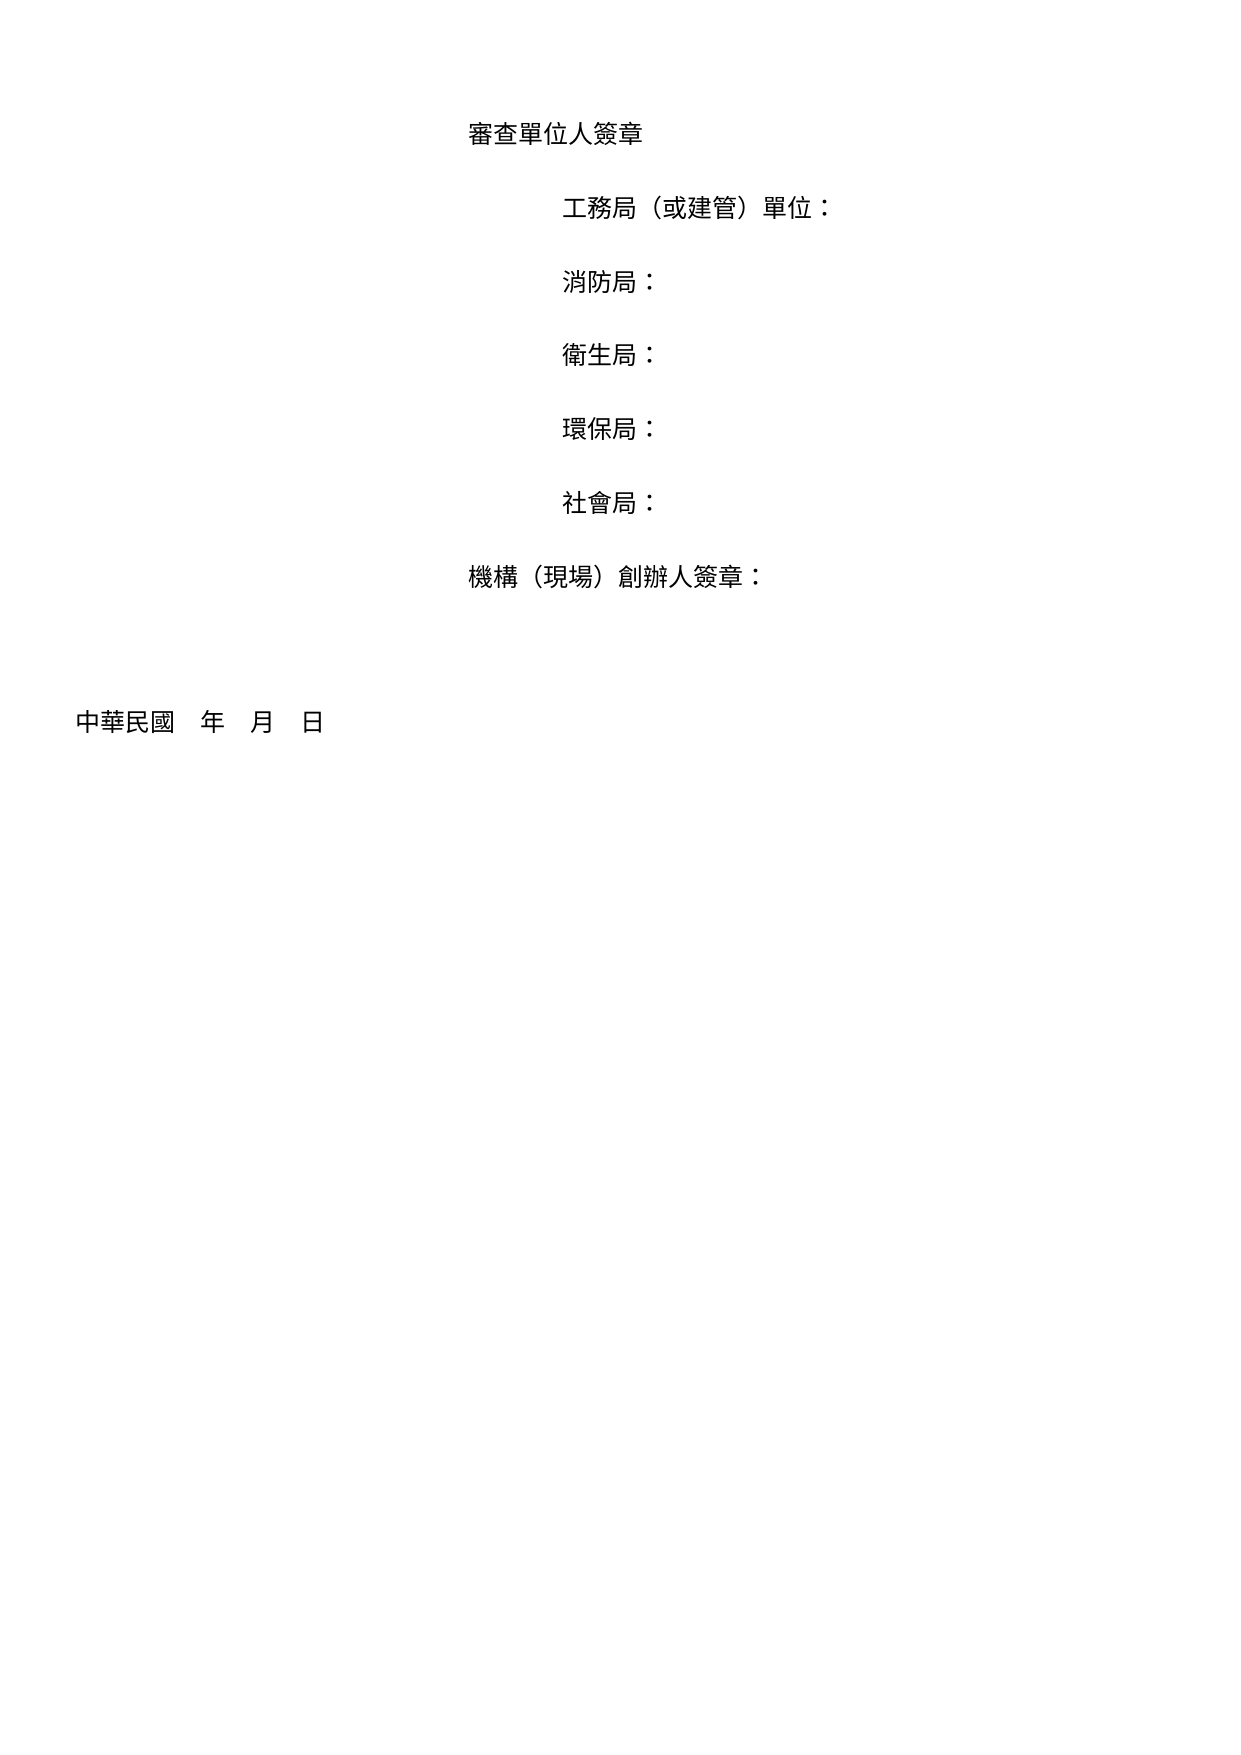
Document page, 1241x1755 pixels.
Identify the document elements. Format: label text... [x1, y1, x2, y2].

text 機構（現場）創辦人簽章： [469, 557, 1162, 593]
text 衛生局： [562, 336, 1162, 372]
text 消防局： [562, 262, 1162, 298]
text 工務局（或建管）單位： [562, 188, 1162, 224]
text 審查單位人簽章 [469, 114, 1162, 151]
text 中華民國 年 月 日 [75, 702, 1162, 739]
text 環保局： [562, 409, 1162, 446]
text 社會局： [562, 483, 1162, 519]
